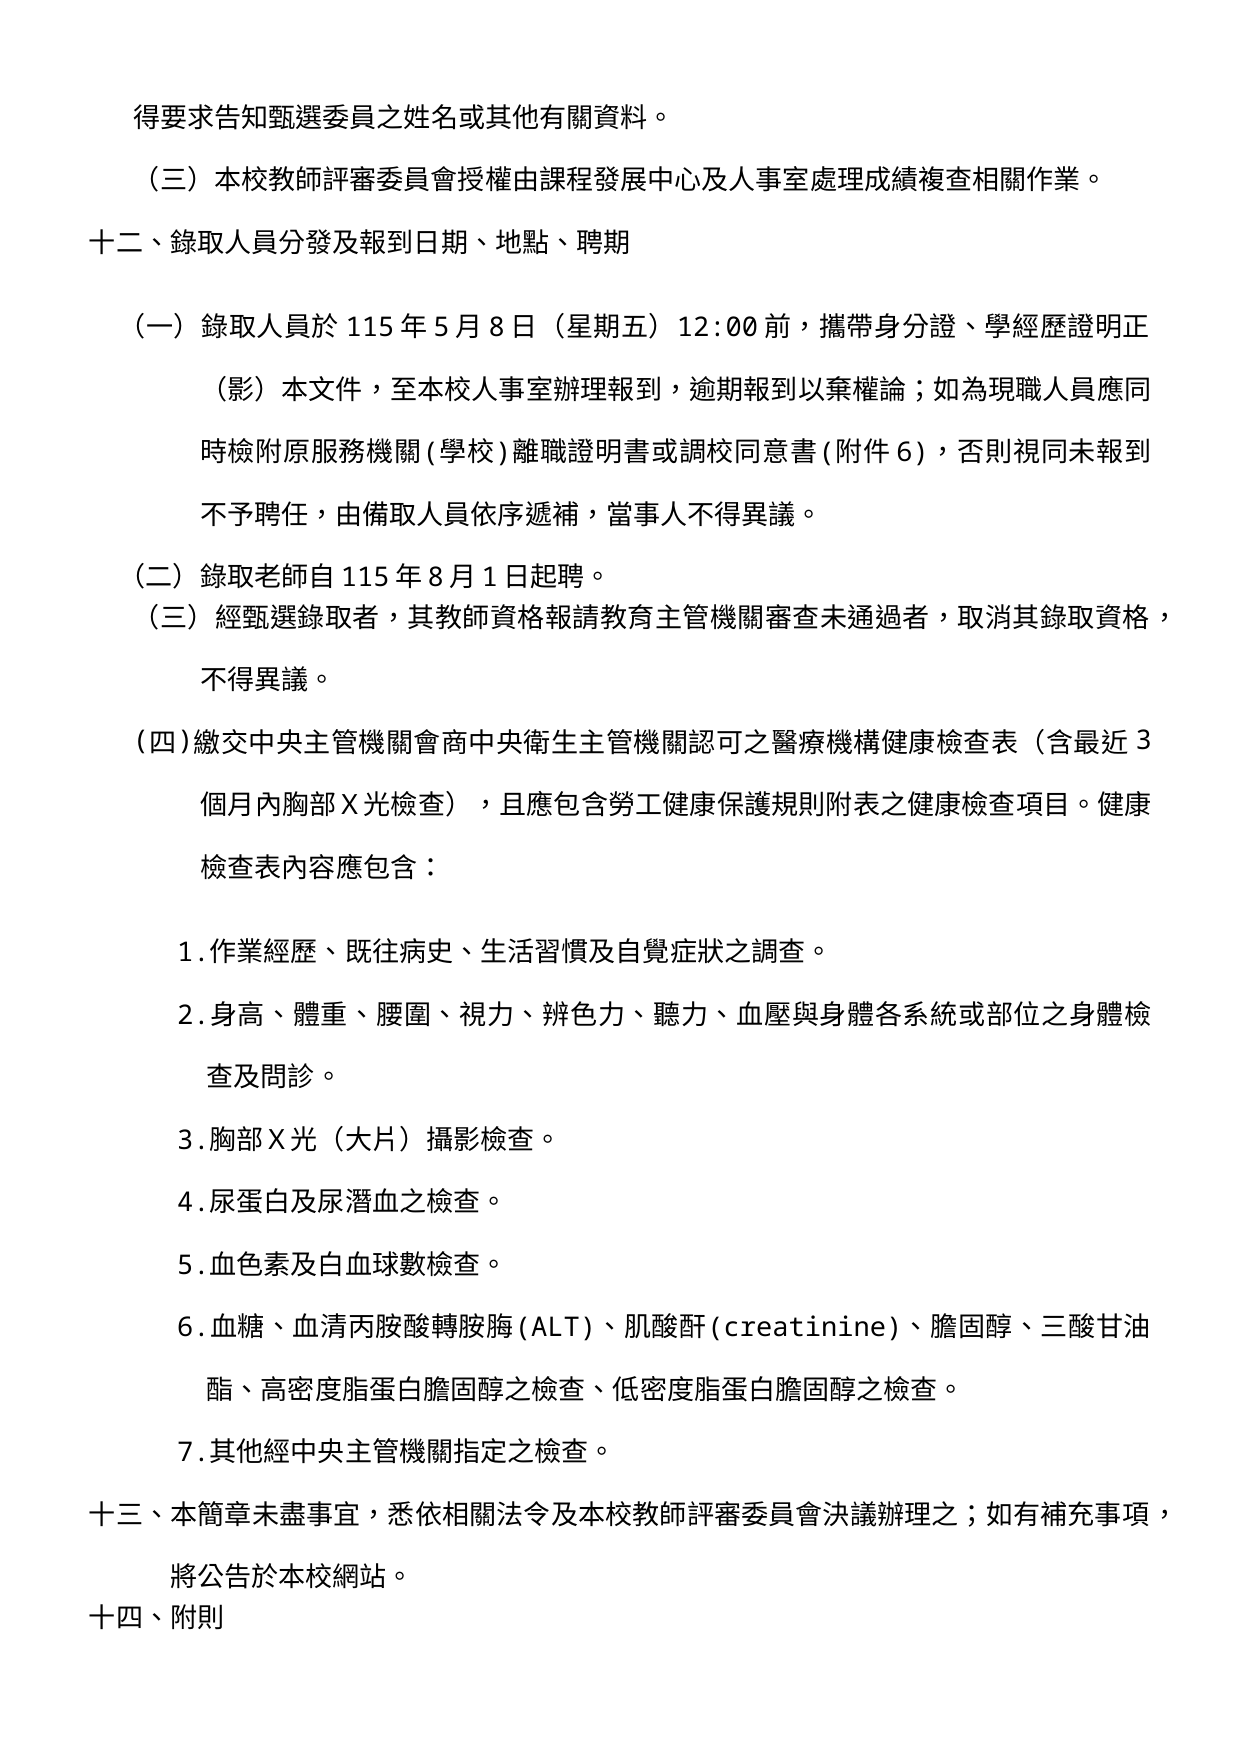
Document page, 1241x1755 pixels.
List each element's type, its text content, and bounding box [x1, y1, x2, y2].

text 2.身高、體重、腰圍、視力、辨色力、聽力、血壓與身體各系統或部位之身體檢查及問診。 [177, 971, 1152, 1096]
text （二）錄取老師自115年8月1日起聘。 [118, 533, 1152, 596]
text （三）本校教師評審委員會授權由課程發展中心及人事室處理成績複查相關作業。 [133, 158, 1152, 221]
text (四)繳交中央主管機關會商中央衛生主管機關認可之醫療機構健康檢查表（含最近3個月內胸部Ｘ光檢查），且應包含勞工健康保護規則附表之健康檢查項目。健康檢查表內容應包含： [133, 721, 1152, 908]
text 4.尿蛋白及尿潛血之檢查。 [177, 1158, 1152, 1221]
text （一）錄取人員於115年5月8日（星期五）12:00前，攜帶身分證、學經歷證明正（影）本文件，至本校人事室辦理報到，逾期報到以棄權論；如為現職人員應同時檢附原服務機關(學校)離職證明書或調校同意書(附件6)，否則視同未報到不予聘任，由備取人員依序遞補，當事人不得異議。 [118, 283, 1152, 533]
text 得要求告知甄選委員之姓名或其他有關資料。 [133, 96, 1152, 158]
text 1.作業經歷、既往病史、生活習慣及自覺症狀之調查。 [177, 908, 1152, 971]
text 5.血色素及白血球數檢查。 [177, 1221, 1152, 1283]
text 6.血糖、血清丙胺酸轉胺脢(ALT)、肌酸酐(creatinine)、膽固醇、三酸甘油酯、高密度脂蛋白膽固醇之檢查、低密度脂蛋白膽固醇之檢查。 [177, 1283, 1152, 1408]
text 7.其他經中央主管機關指定之檢查。 [177, 1408, 1152, 1471]
text （三）經甄選錄取者，其教師資格報請教育主管機關審查未通過者，取消其錄取資格，不得異議。 [133, 596, 1152, 721]
text 3.胸部Ｘ光（大片）攝影檢查。 [177, 1096, 1152, 1158]
text 十三、本簡章未盡事宜，悉依相關法令及本校教師評審委員會決議辦理之；如有補充事項，將公告於本校網站。 [89, 1471, 1152, 1596]
text 十二、錄取人員分發及報到日期、地點、聘期 [89, 221, 1152, 283]
text 十四、附則 [89, 1596, 1152, 1658]
